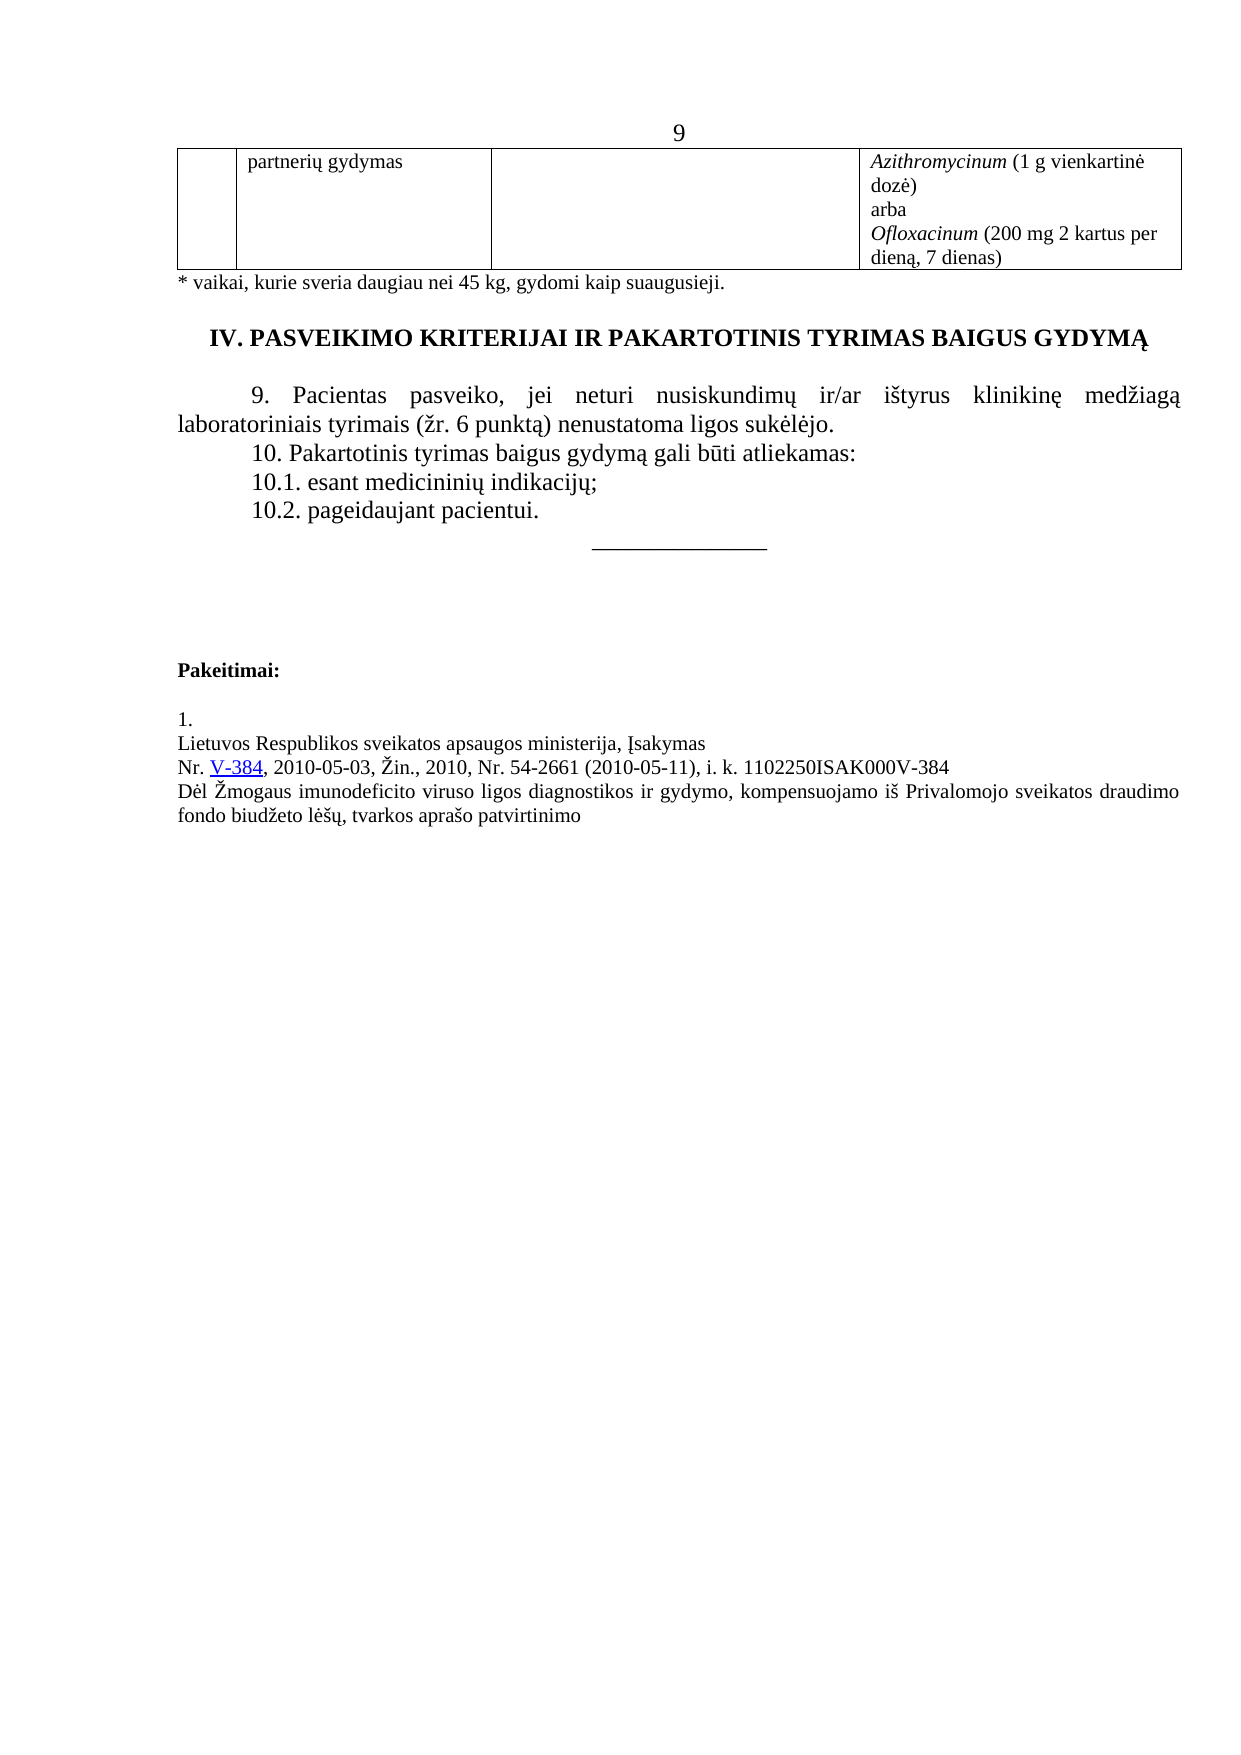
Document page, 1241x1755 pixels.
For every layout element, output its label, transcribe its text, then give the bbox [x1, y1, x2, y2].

text 1. [177, 707, 1181, 731]
text 10.2. pageidaujant pacientui. [177, 495, 1181, 524]
text Dėl Žmogaus imunodeficito viruso ligos diagnostikos ir gydymo, kompensuojamo iš Privalomojo sveikatos draudimo fondo biudžeto lėšų, tvarkos aprašo patvirtinimo [177, 779, 1181, 827]
text Pakeitimai: [177, 658, 1181, 682]
table_cell Azithromycinum (1 g vienkartinė dozė) arba Ofloxacinum (200 mg 2 kartus per dieną, 7 dienas) [860, 149, 1181, 269]
text 10. Pakartotinis tyrimas baigus gydymą gali būti atliekamas: [177, 438, 1181, 467]
text Nr. V-384, 2010-05-03, Žin., 2010, Nr. 54-2661 (2010-05-11), i. k. 1102250ISAK000V-384 [177, 755, 1181, 779]
table_cell [492, 149, 859, 269]
text IV. PASVEIKIMO KRITERIJAI IR PAKARTOTINIS TYRIMAS BAIGUS GYDYMĄ [177, 323, 1181, 352]
table_cell [178, 149, 236, 269]
text 10.1. esant medicininių indikacijų; [177, 467, 1181, 495]
table_cell partnerių gydymas [237, 149, 491, 269]
text 9. Pacientas pasveiko, jei neturi nusiskundimų ir/ar ištyrus klinikinę medžiagą laboratoriniais tyrimais (žr. 6 punktą) nenustatoma ligos sukėlėjo. [177, 380, 1181, 438]
text * vaikai, kurie sveria daugiau nei 45 kg, gydomi kaip suaugusieji. [177, 270, 1181, 294]
text ______________ [177, 524, 1181, 553]
text Lietuvos Respublikos sveikatos apsaugos ministerija, Įsakymas [177, 731, 1181, 755]
